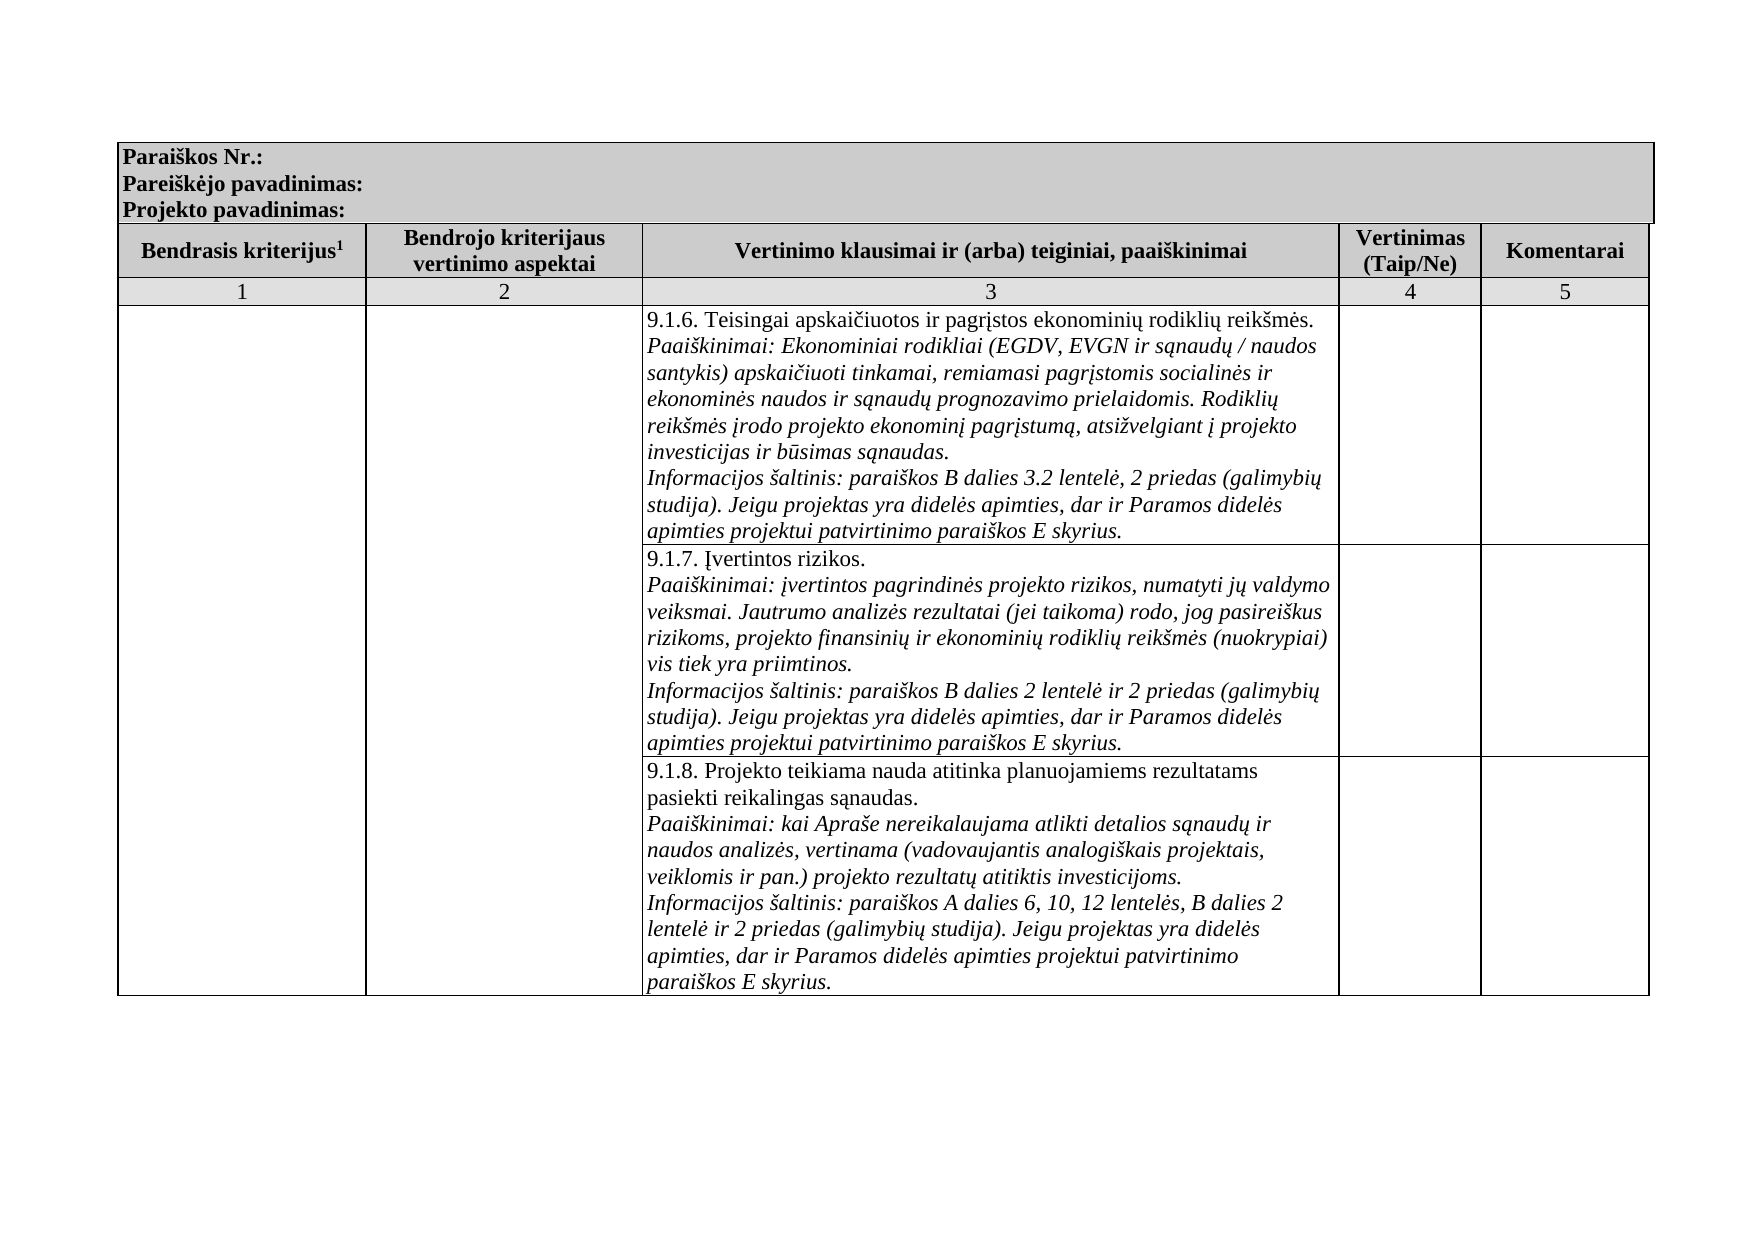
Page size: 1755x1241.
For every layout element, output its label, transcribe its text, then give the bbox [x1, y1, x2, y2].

table_cell 4 [1340, 278, 1480, 305]
table_header Paraiškos Nr.: Pareiškėjo pavadinimas: Projekto pavadinimas: [119, 143, 1653, 222]
table_cell [1650, 305, 1654, 543]
table_cell Komentarai [1482, 224, 1648, 277]
table_cell [367, 306, 642, 994]
table_cell [1650, 224, 1654, 277]
table_cell [1650, 756, 1654, 994]
table_cell [1650, 277, 1654, 305]
table_cell [1340, 757, 1480, 994]
table_cell Vertinimas (Taip/Ne) [1340, 224, 1480, 277]
table_cell [1340, 545, 1480, 756]
table_cell [1650, 544, 1654, 756]
table_cell 2 [367, 278, 642, 305]
table_cell [1340, 306, 1480, 543]
table_cell 5 [1482, 278, 1648, 305]
table_cell 1 [119, 278, 365, 305]
table_cell Vertinimo klausimai ir (arba) teiginiai, paaiškinimai [643, 224, 1338, 277]
table_cell [119, 306, 365, 994]
table_cell 3 [643, 278, 1338, 305]
table_cell [1482, 757, 1648, 994]
table_cell [1482, 306, 1648, 543]
table_cell 9.1.6. Teisingai apskaičiuotos ir pagrįstos ekonominių rodiklių reikšmės. Paaiškinimai: Ekonominiai rodikliai (EGDV, EVGN ir sąnaudų / naudos santykis) apskaičiuoti tinkamai, remiamasi pagrįstomis socialinės ir ekonominės naudos ir sąnaudų prognozavimo prielaidomis. Rodiklių reikšmės įrodo projekto ekonominį pagrįstumą, atsižvelgiant į projekto investicijas ir būsimas sąnaudas. Informacijos šaltinis: paraiškos B dalies 3.2 lentelė, 2 priedas (galimybių studija). Jeigu projektas yra didelės apimties, dar ir Paramos didelės apimties projektui patvirtinimo paraiškos E skyrius. [643, 306, 1338, 543]
table_cell 9.1.7. Įvertintos rizikos. Paaiškinimai: įvertintos pagrindinės projekto rizikos, numatyti jų valdymo veiksmai. Jautrumo analizės rezultatai (jei taikoma) rodo, jog pasireiškus rizikoms, projekto finansinių ir ekonominių rodiklių reikšmės (nuokrypiai) vis tiek yra priimtinos. Informacijos šaltinis: paraiškos B dalies 2 lentelė ir 2 priedas (galimybių studija). Jeigu projektas yra didelės apimties, dar ir Paramos didelės apimties projektui patvirtinimo paraiškos E skyrius. [643, 545, 1338, 756]
table_cell Bendrasis kriterijus1 [119, 224, 365, 277]
table_cell [1482, 545, 1648, 756]
table_cell Bendrojo kriterijaus vertinimo aspektai [367, 224, 642, 277]
table_cell 9.1.8. Projekto teikiama nauda atitinka planuojamiems rezultatams pasiekti reikalingas sąnaudas. Paaiškinimai: kai Apraše nereikalaujama atlikti detalios sąnaudų ir naudos analizės, vertinama (vadovaujantis analogiškais projektais, veiklomis ir pan.) projekto rezultatų atitiktis investicijoms. Informacijos šaltinis: paraiškos A dalies 6, 10, 12 lentelės, B dalies 2 lentelė ir 2 priedas (galimybių studija). Jeigu projektas yra didelės apimties, dar ir Paramos didelės apimties projektui patvirtinimo paraiškos E skyrius. [643, 757, 1338, 994]
